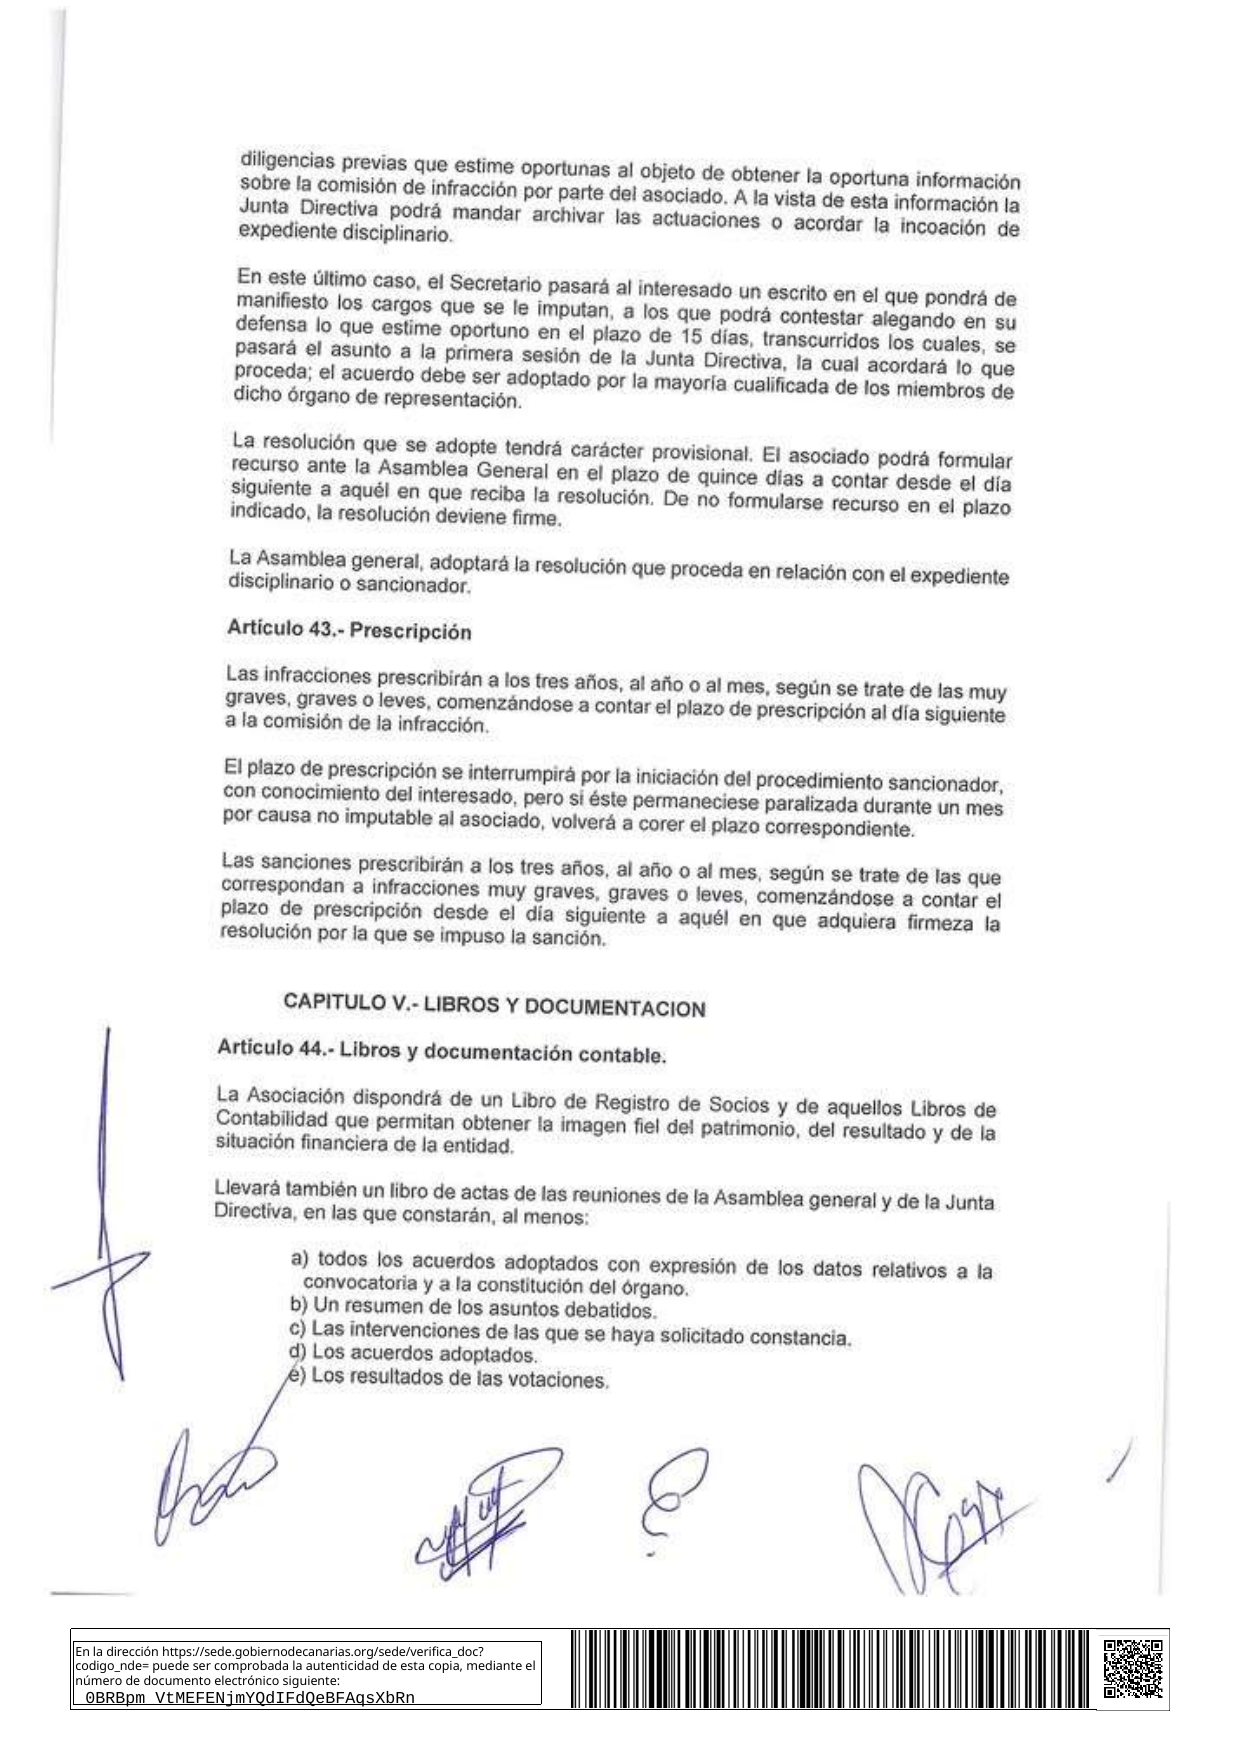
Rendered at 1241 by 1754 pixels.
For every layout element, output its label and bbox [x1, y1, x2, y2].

picture [1096, 1628, 1170, 1711]
picture [571, 1630, 1089, 1708]
picture [42, 6, 1171, 1597]
